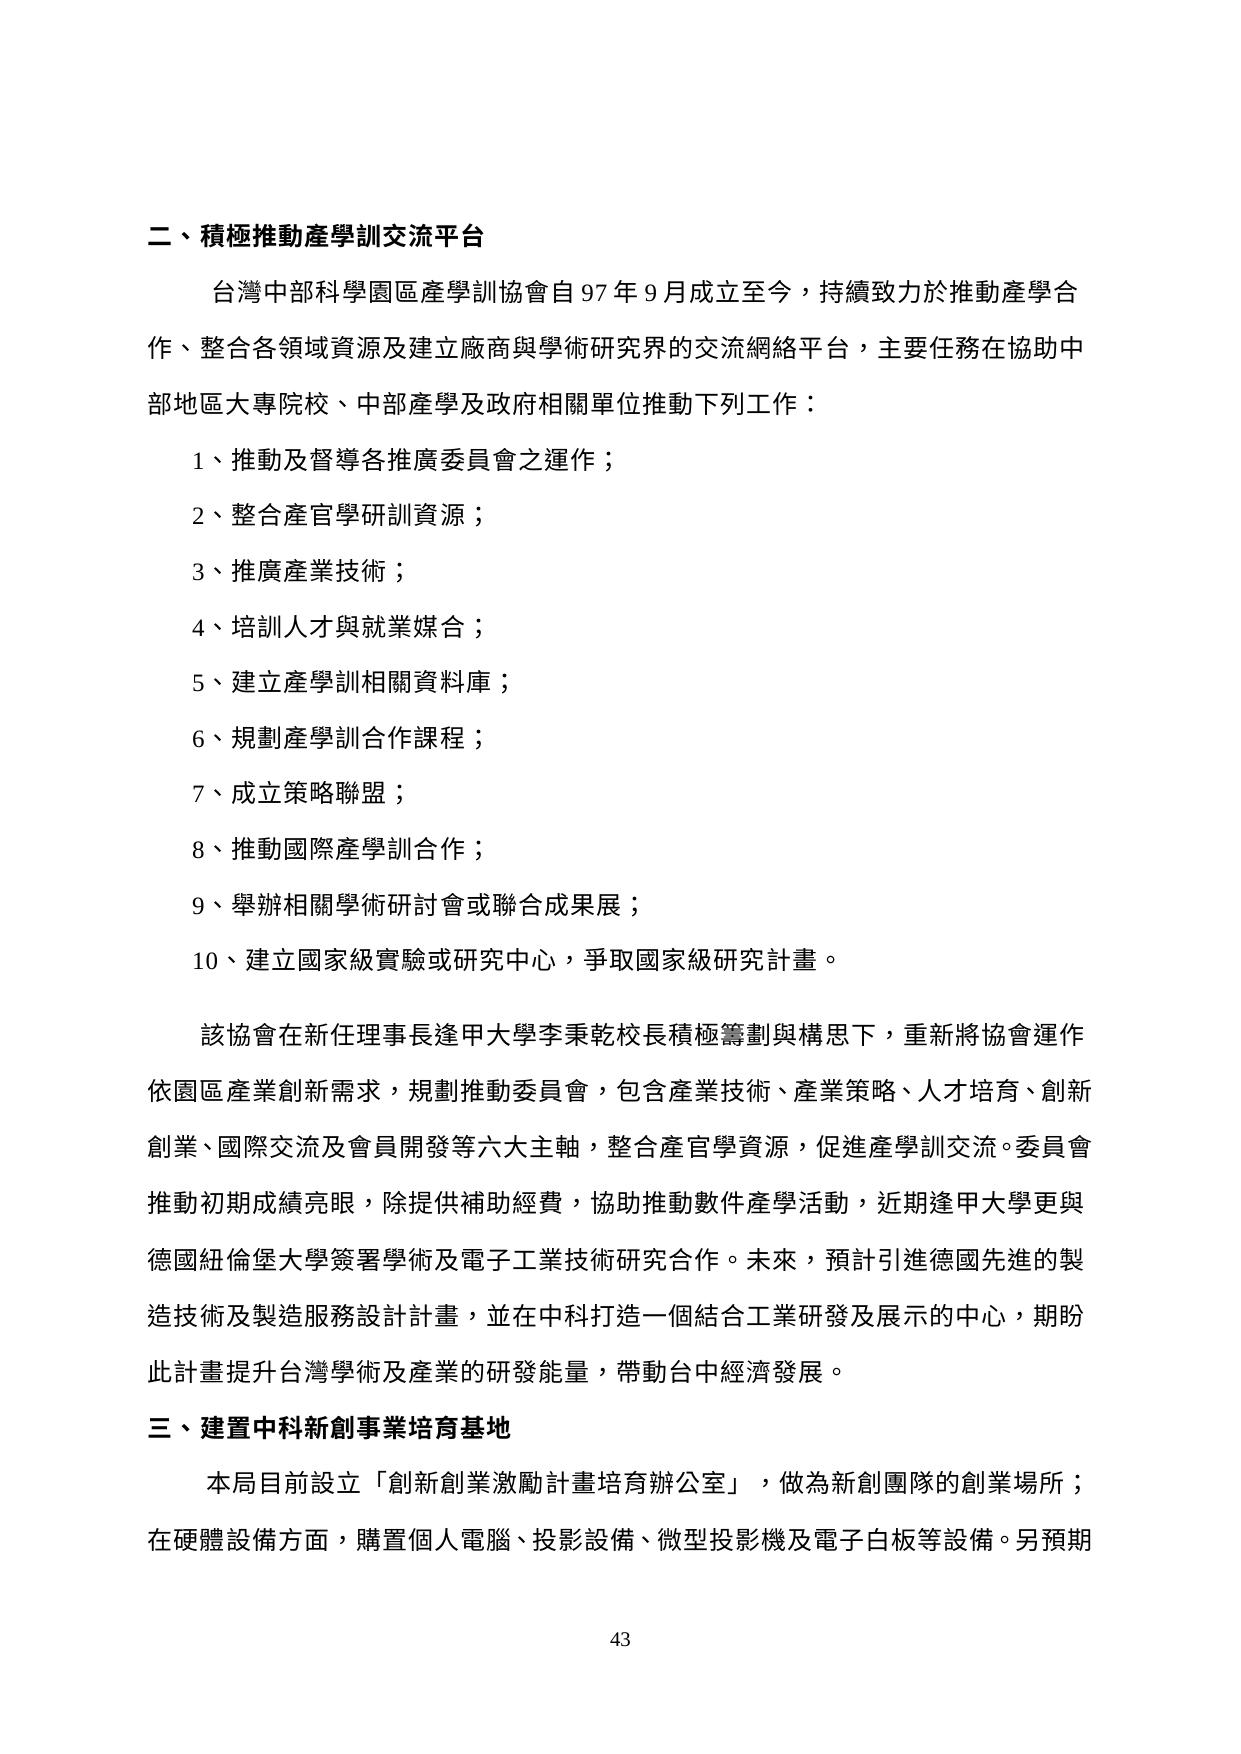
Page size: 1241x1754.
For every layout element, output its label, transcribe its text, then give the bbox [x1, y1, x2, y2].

text 台灣中部科學園區產學訓協會自97年9月成立至今，持續致力於推動產學合作、整合各領域資源及建立廠商與學術研究界的交流網絡平台，主要任務在協助中部地區大專院校、中部產學及政府相關單位推動下列工作： [148, 271, 1092, 421]
text 3、推廣產業技術； [148, 551, 1092, 588]
text 10、建立國家級實驗或研究中心，爭取國家級研究計畫。 [148, 940, 1092, 978]
text 8、推動國際產學訓合作； [148, 829, 1092, 866]
text 7、成立策略聯盟； [148, 773, 1092, 811]
text 該協會在新任理事長逢甲大學李秉乾校長積極籌劃與構思下，重新將協會運作依園區產業創新需求，規劃推動委員會，包含產業技術、產業策略、人才培育、創新創業、國際交流及會員開發等六大主軸，整合產官學資源，促進產學訓交流。委員會推動初期成績亮眼，除提供補助經費，協助推動數件產學活動，近期逢甲大學更與德國紐倫堡大學簽署學術及電子工業技術研究合作。未來，預計引進德國先進的製造技術及製造服務設計計畫，並在中科打造一個結合工業研發及展示的中心，期盼此計畫提升台灣學術及產業的研發能量，帶動台中經濟發展。 [148, 1014, 1092, 1389]
text 4、培訓人才與就業媒合； [148, 606, 1092, 644]
text 9、舉辦相關學術研討會或聯合成果展； [148, 884, 1092, 922]
text 三、建置中科新創事業培育基地 [148, 1408, 1092, 1445]
text 6、規劃產學訓合作課程； [148, 718, 1092, 755]
text 2、整合產官學研訓資源； [148, 495, 1092, 533]
text 二、積極推動產學訓交流平台 [148, 216, 1092, 253]
text 1、推動及督導各推廣委員會之運作； [148, 439, 1092, 477]
text 本局目前設立「創新創業激勵計畫培育辦公室」，做為新創團隊的創業場所；在硬體設備方面，購置個人電腦、投影設備、微型投影機及電子白板等設備。另預期 [148, 1463, 1092, 1557]
text 5、建立產學訓相關資料庫； [148, 662, 1092, 699]
